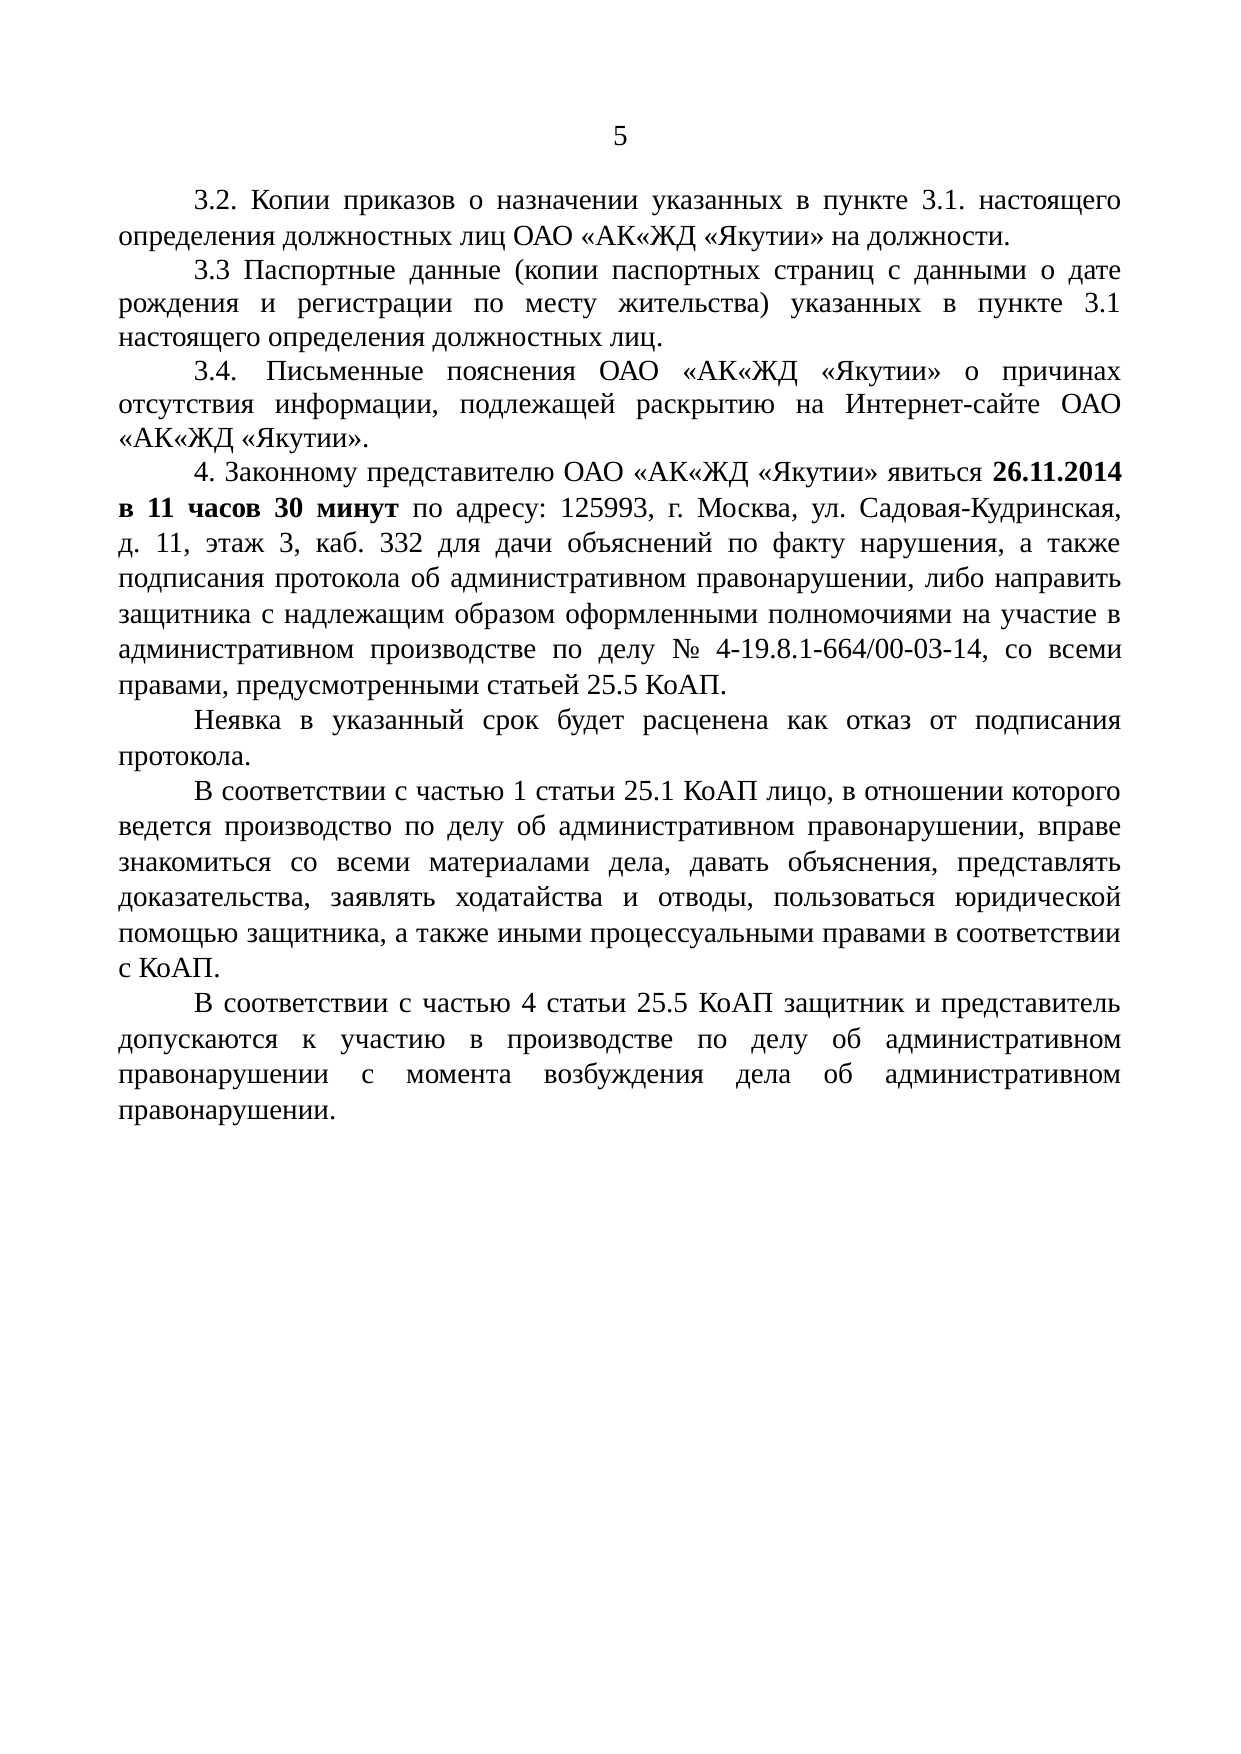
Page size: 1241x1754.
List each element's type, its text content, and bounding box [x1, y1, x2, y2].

text В соответствии с частью 1 статьи 25.1 КоАП лицо, в отношении которого ведется производство по делу об административном правонарушении, вправе знакомиться со всеми материалами дела, давать объяснения, представлять доказательства, заявлять ходатайства и отводы, пользоваться юридической помощью защитника, а также иными процессуальными правами в соответствии с КоАП. [118, 772, 1122, 984]
text Неявка в указанный срок будет расценена как отказ от подписания протокола. [118, 701, 1122, 772]
text В соответствии с частью 4 статьи 25.5 КоАП защитник и представитель допускаются к участию в производстве по делу об административном правонарушении с момента возбуждения дела об административном правонарушении. [118, 984, 1122, 1021]
text В соответствии с частью 4 статьи 25.5 КоАП защитник и представитель допускаются к участию в производстве по делу об административном правонарушении с момента возбуждения дела об административном правонарушении. [118, 1090, 1122, 1126]
text 4. Законному представителю ОАО «АК«ЖД «Якутии» явиться 26.11.2014 в 11 часов 30 минут по адресу: 125993, г. Москва, ул. Садовая-Кудринская, д. 11, этаж 3, каб. 332 для дачи объяснений по факту нарушения, а также подписания протокола об административном правонарушении, либо направить защитника с надлежащим образом оформленными полномочиями на участие в административном производстве по делу № 4-19.8.1-664/00-03-14, со всеми правами, предусмотренными статьей 25.5 КоАП. [118, 453, 1122, 701]
list Письменные пояснения ОАО «АК«ЖД «Якутии» о причинах отсутствия информации, подлежащей раскрытию на Интернет-сайте ОАО «АК«ЖД «Якутии». [118, 353, 1122, 453]
text 3.3 Паспортные данные (копии паспортных страниц с данными о дате рождения и регистрации по месту жительства) указанных в пункте 3.1 настоящего определения должностных лиц. [118, 252, 1122, 353]
text 3.2. Копии приказов о назначении указанных в пункте 3.1. настоящего определения должностных лиц ОАО «АК«ЖД «Якутии» на должности. [118, 181, 1122, 252]
